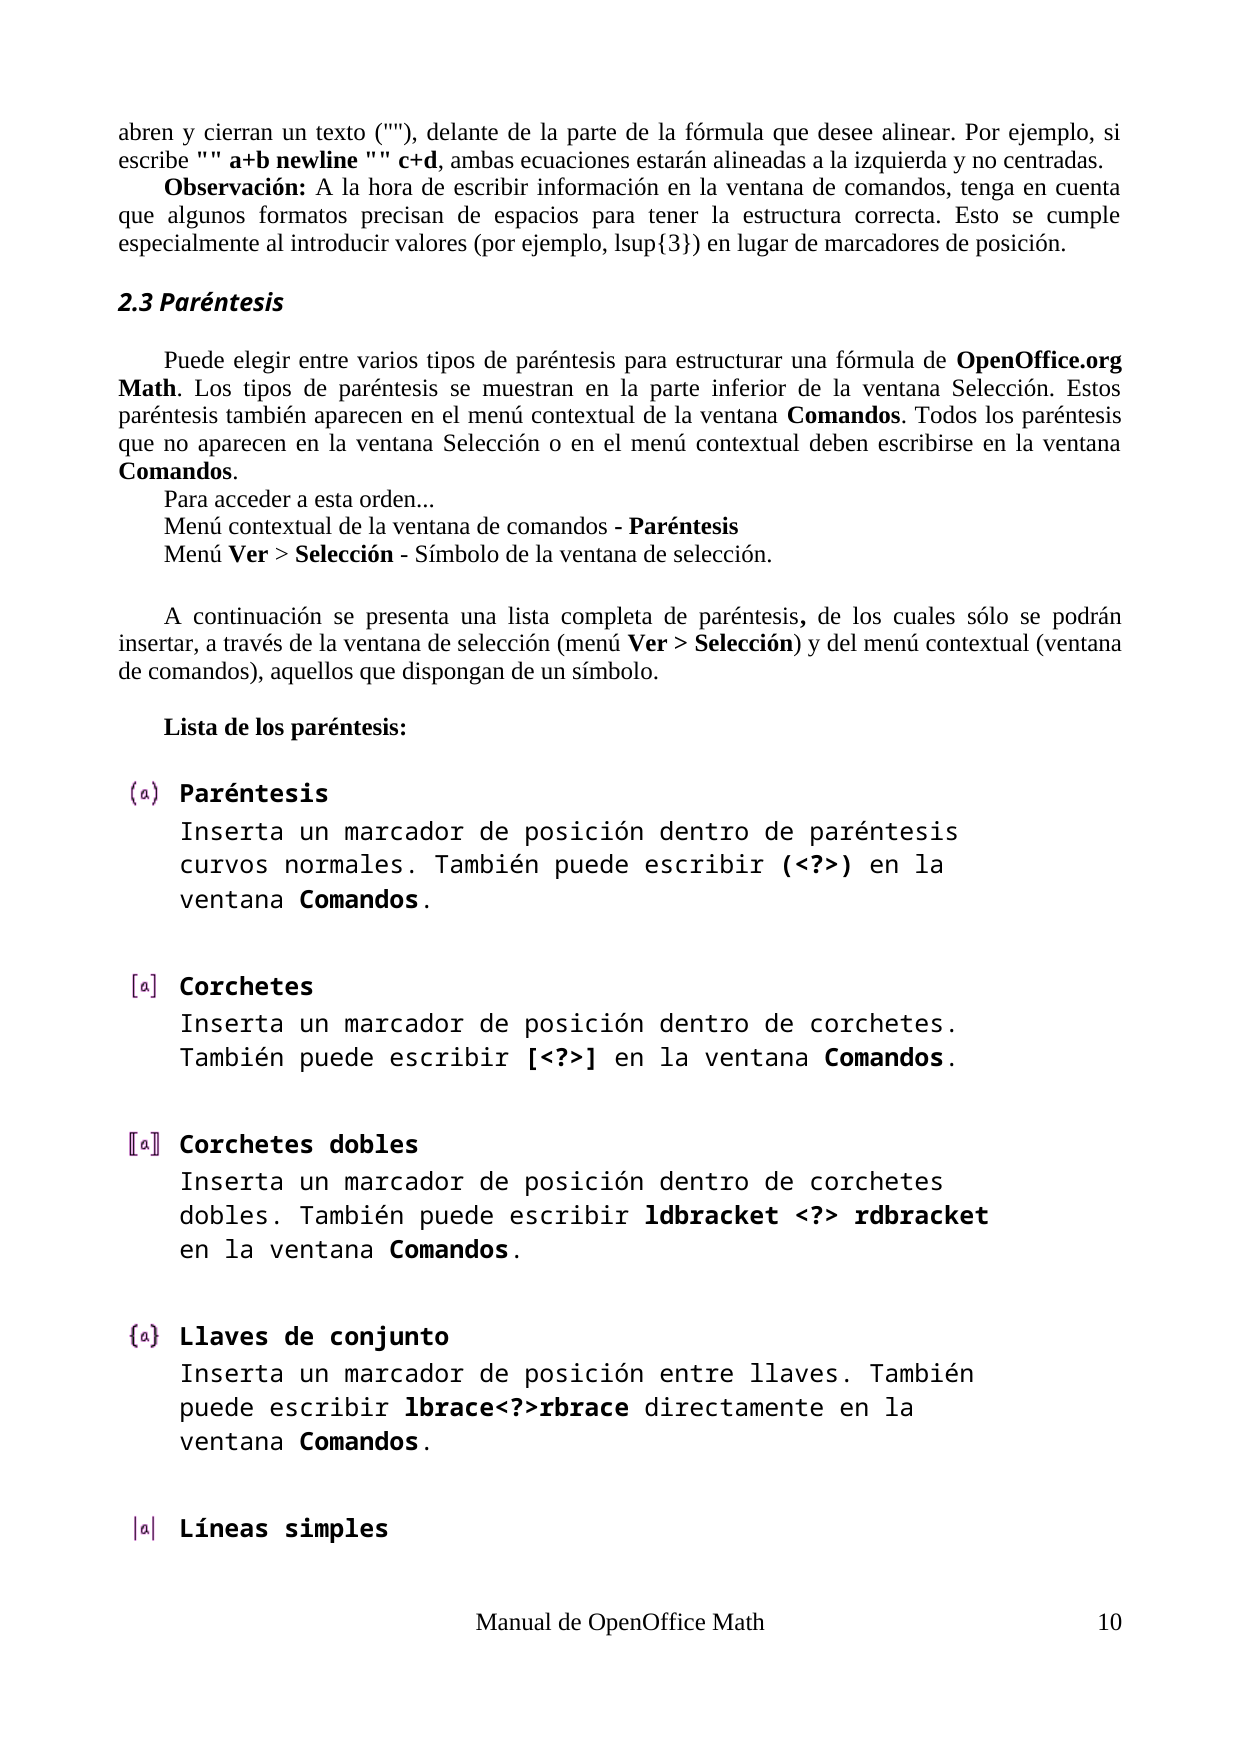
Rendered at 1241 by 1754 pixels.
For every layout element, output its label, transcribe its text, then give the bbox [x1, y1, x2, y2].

picture [126, 1126, 164, 1164]
text Lista de los paréntesis: [118, 713, 1122, 740]
table_header [118, 768, 171, 923]
picture [126, 776, 164, 814]
table_header Líneas simples [171, 1503, 1004, 1556]
text abren y cierran un texto (""), delante de la parte de la fórmula que desee alinear. Por ejemplo, si escribe "" a+b newline "" c+d, ambas ecuaciones estarán alineadas a la izquierda y no centradas. [118, 118, 1122, 173]
text Menú Ver > Selección - Símbolo de la ventana de selección. [118, 540, 1122, 568]
table_header [118, 1503, 171, 1556]
text A continuación se presenta una lista completa de paréntesis, de los cuales sólo se podrán insertar, a través de la ventana de selección (menú Ver > Selección) y del menú contextual (ventana de comandos), aquellos que dispongan de un símbolo. [118, 602, 1122, 685]
table_header Corchetes Inserta un marcador de posición dentro de corchetes. También puede escribir [<?>] en la ventana Comandos. [171, 960, 1004, 1081]
picture [126, 1510, 164, 1549]
table_header [118, 1311, 171, 1466]
table_header Paréntesis Inserta un marcador de posición dentro de paréntesis curvos normales. También puede escribir (<?>) en la ventana Comandos. [171, 768, 1004, 923]
text Puede elegir entre varios tipos de paréntesis para estructurar una fórmula de OpenOffice.org Math. Los tipos de paréntesis se muestran en la parte inferior de la ventana Selección. Estos paréntesis también aparecen en el menú contextual de la ventana Comandos. Todos los paréntesis que no aparecen en la ventana Selección o en el menú contextual deben escribirse en la ventana Comandos. [118, 346, 1122, 485]
text Menú contextual de la ventana de comandos - Paréntesis [118, 512, 1122, 540]
table_header Llaves de conjunto Inserta un marcador de posición entre llaves. También puede escribir lbrace<?>rbrace directamente en la ventana Comandos. [171, 1311, 1004, 1466]
picture [126, 968, 164, 1006]
text 2.3 Paréntesis [118, 284, 1122, 318]
text Para acceder a esta orden... [118, 485, 1122, 512]
text Observación: A la hora de escribir información en la ventana de comandos, tenga en cuenta que algunos formatos precisan de espacios para tener la estructura correcta. Esto se cumple especialmente al introducir valores (por ejemplo, lsup{3}) en lugar de marcadores de posición. [118, 173, 1122, 257]
table_header [118, 1119, 171, 1273]
table_header Corchetes dobles Inserta un marcador de posición dentro de corchetes dobles. También puede escribir ldbracket <?> rdbracket en la ventana Comandos. [171, 1119, 1004, 1273]
table_header [118, 960, 171, 1081]
picture [126, 1318, 164, 1356]
